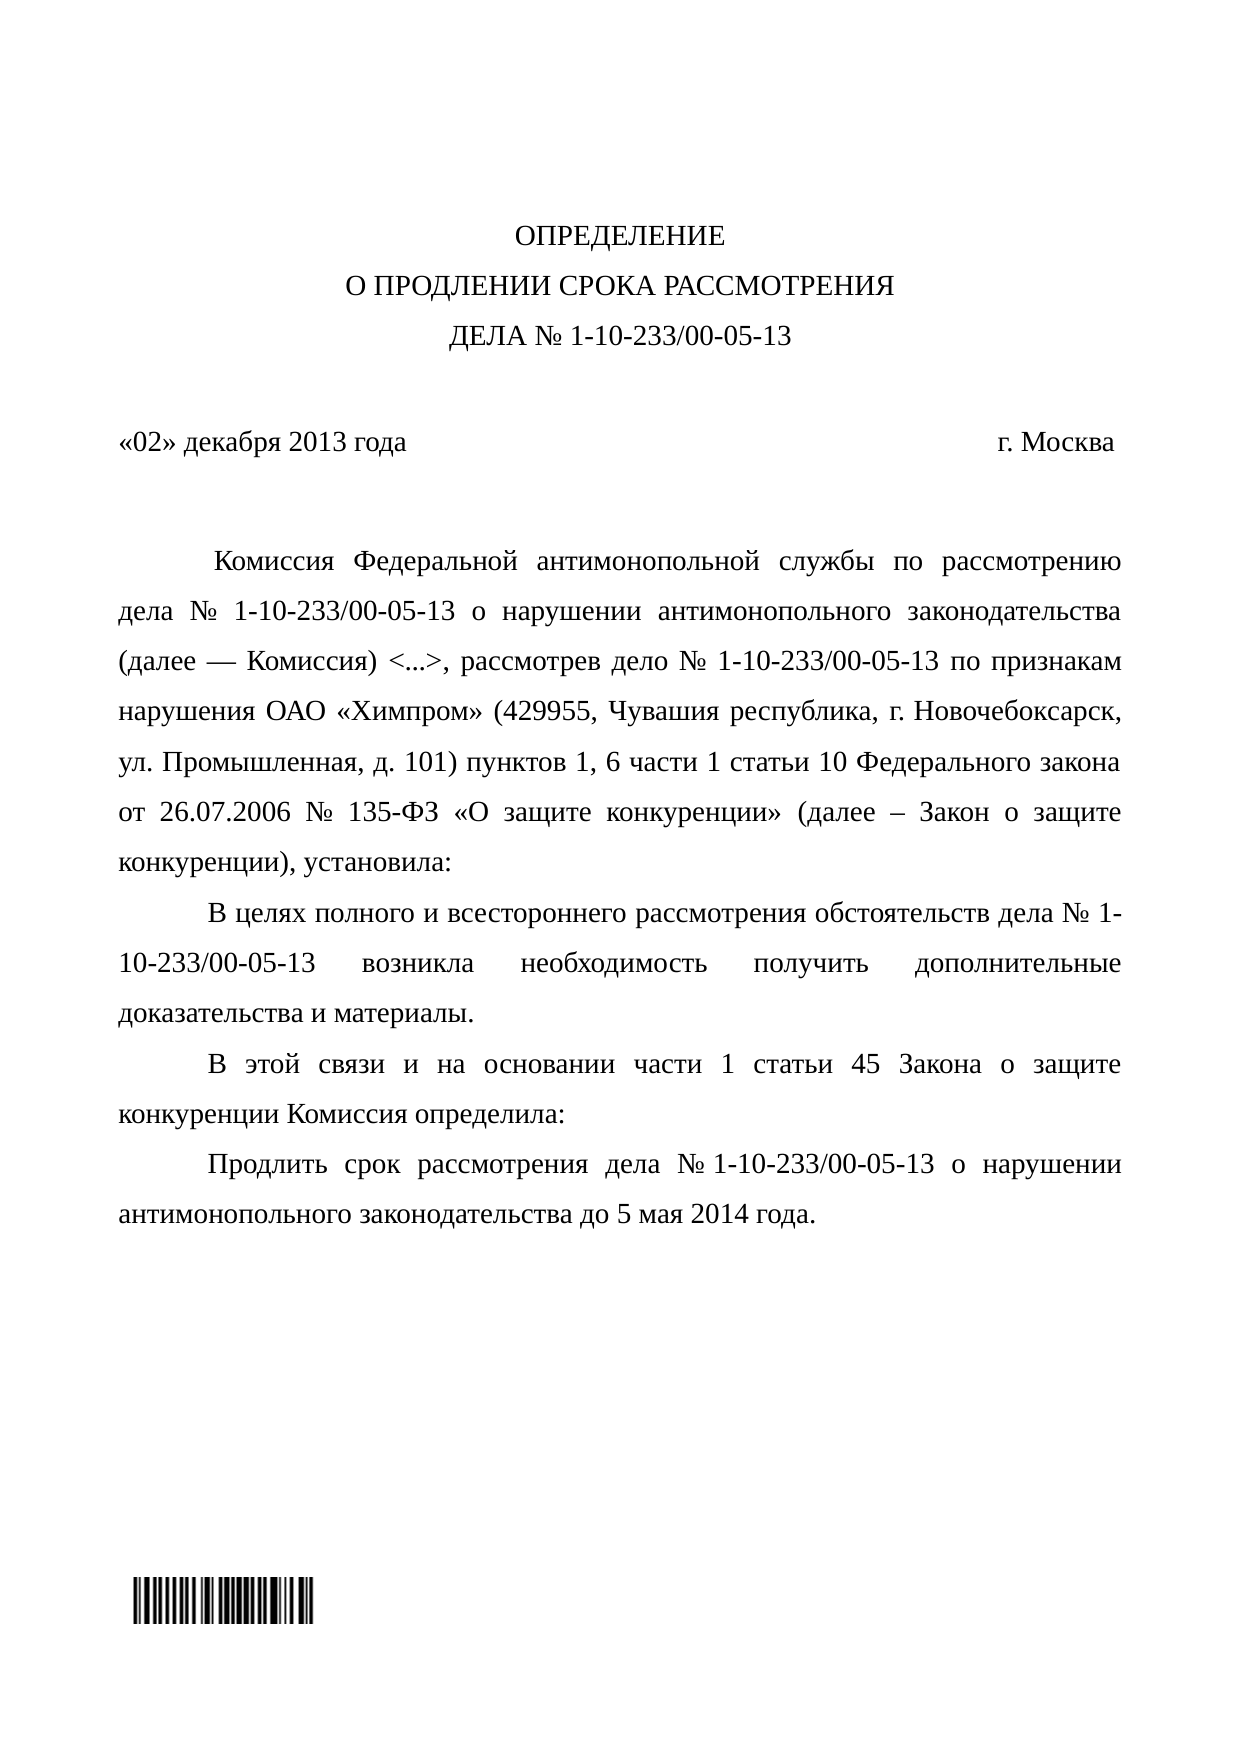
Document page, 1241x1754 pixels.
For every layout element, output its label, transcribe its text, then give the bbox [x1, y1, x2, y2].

text О ПРОДЛЕНИИ СРОКА РАССМОТРЕНИЯ [118, 268, 1122, 301]
text Комиссия Федеральной антимонопольной службы по рассмотрению дела № 1-10-233/00-05-13 о нарушении антимонопольного законодательства (далее — Комиссия) <...>, рассмотрев дело № 1-10-233/00-05-13 по признакам нарушения ОАО «Химпром» (429955, Чувашия республика, г. Новочебоксарск, ул. Промышленная, д. 101) пунктов 1, 6 части 1 статьи 10 Федерального закона от 26.07.2006 № 135-ФЗ «О защите конкуренции» (далее – Закон о защите конкуренции), установила: [118, 543, 1122, 878]
text В этой связи и на основании части 1 статьи 45 Закона о защите конкуренции Комиссия определила: [118, 1046, 1122, 1129]
text ОПРЕДЕЛЕНИЕ [118, 218, 1122, 251]
text ДЕЛА № 1-10-233/00-05-13 [118, 318, 1122, 352]
picture [118, 1577, 331, 1624]
text В целях полного и всестороннего рассмотрения обстоятельств дела № 1-10-233/00-05-13 возникла необходимость получить дополнительные доказательства и материалы. [118, 895, 1122, 1029]
text «02» декабря 2013 года г. Москва [118, 424, 1122, 458]
text Продлить срок рассмотрения дела № 1-10-233/00-05-13 о нарушении антимонопольного законодательства до 5 мая 2014 года. [118, 1146, 1122, 1230]
